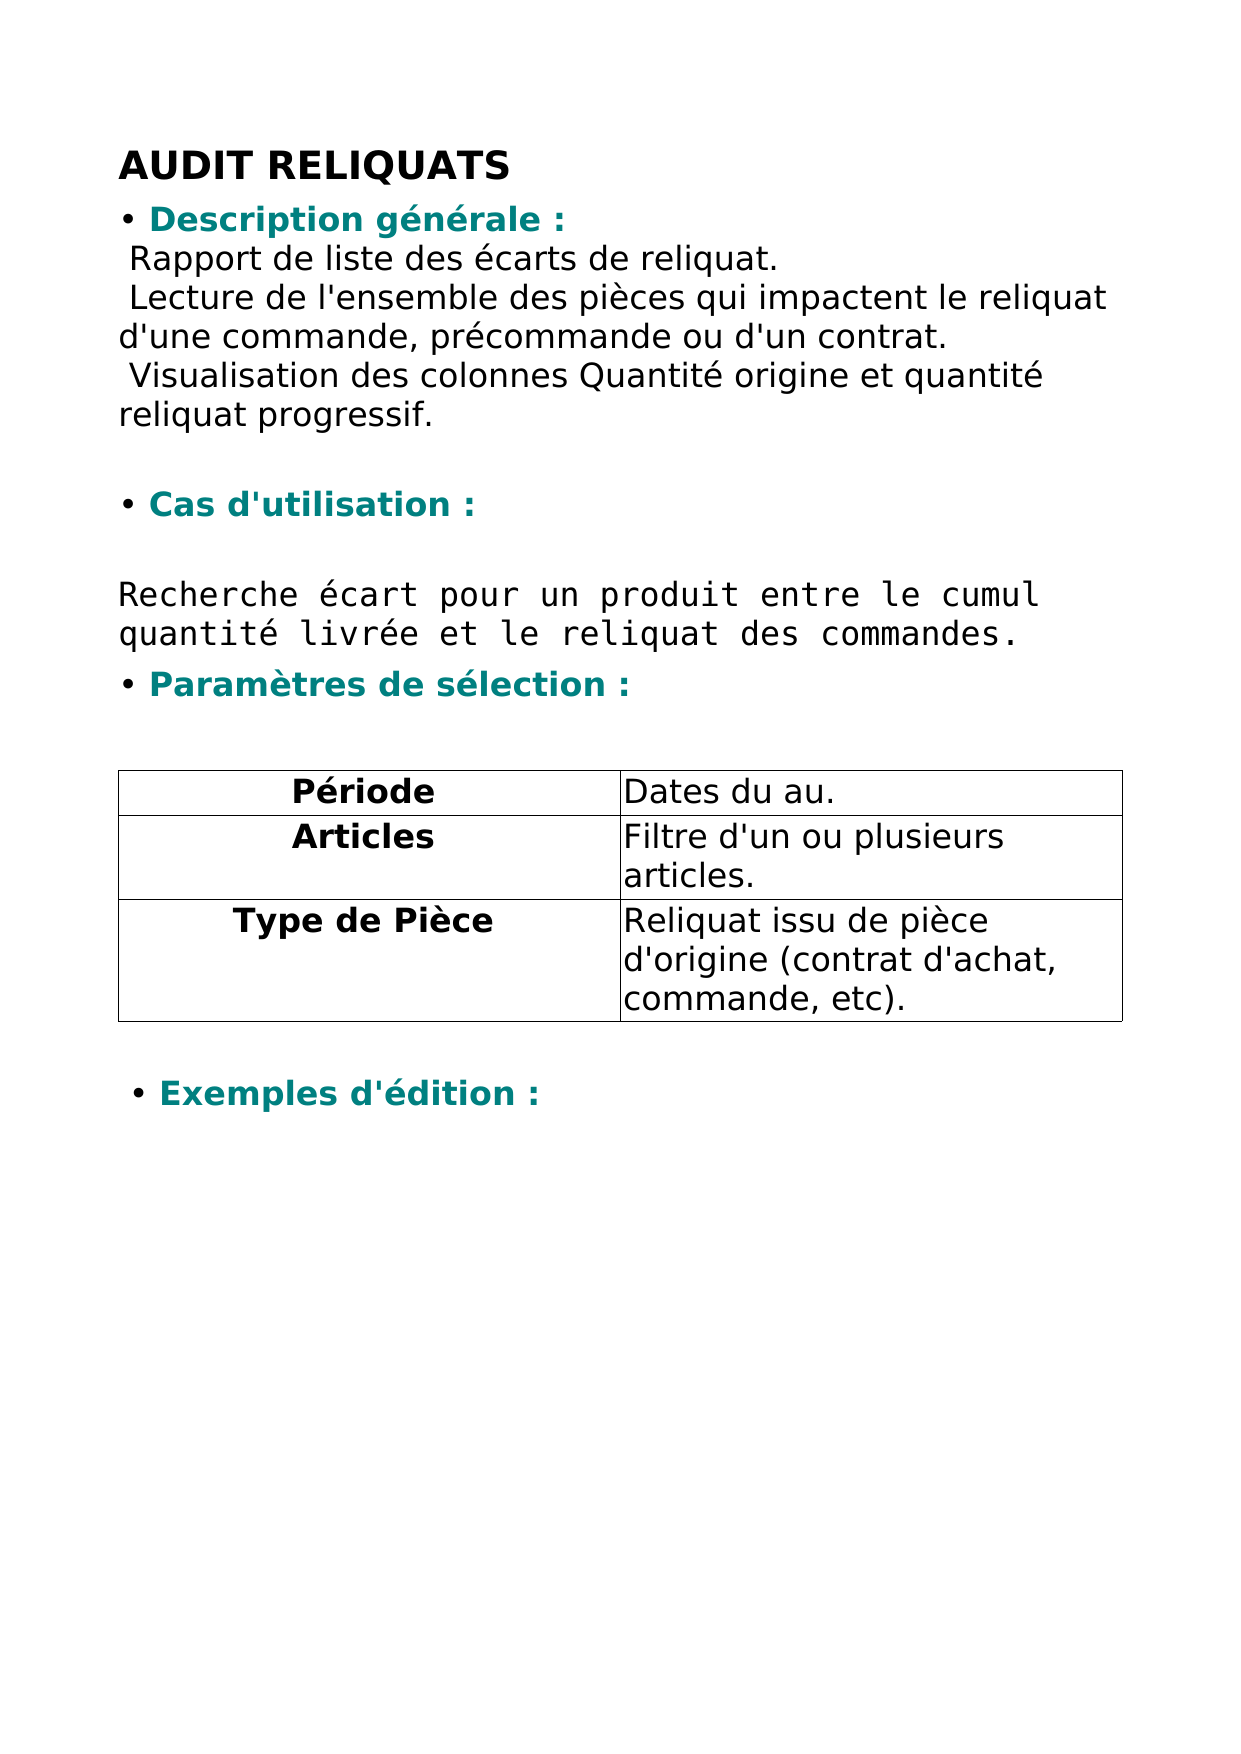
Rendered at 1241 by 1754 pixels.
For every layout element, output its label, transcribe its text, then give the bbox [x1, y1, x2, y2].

table_header Dates du au. [621, 771, 1122, 815]
table_cell Reliquat issu de pièce d'origine (contrat d'achat, commande, etc). [621, 900, 1122, 1021]
table_cell Type de Pièce [119, 900, 620, 1021]
table_cell Filtre d'un ou plusieurs articles. [621, 816, 1122, 898]
text • Description générale : Rapport de liste des écarts de reliquat. Lecture de l'ensemble des pièces qui impactent le reliquat d'une commande, précommande ou d'un contrat. Visualisation des colonnes Quantité origine et quantité reliquat progressif. [118, 201, 1122, 473]
text • Exemples d'édition : [118, 1036, 1122, 1191]
text Recherche écart pour un produit entre le cumul quantité livrée et le reliquat des commandes. [118, 576, 1122, 653]
subtitle AUDIT RELIQUATS [118, 143, 1122, 188]
text • Cas d'utilisation : [118, 485, 1122, 563]
table_header Période [119, 771, 620, 815]
table_cell Articles [119, 816, 620, 898]
text • Paramètres de sélection : [118, 665, 1122, 743]
